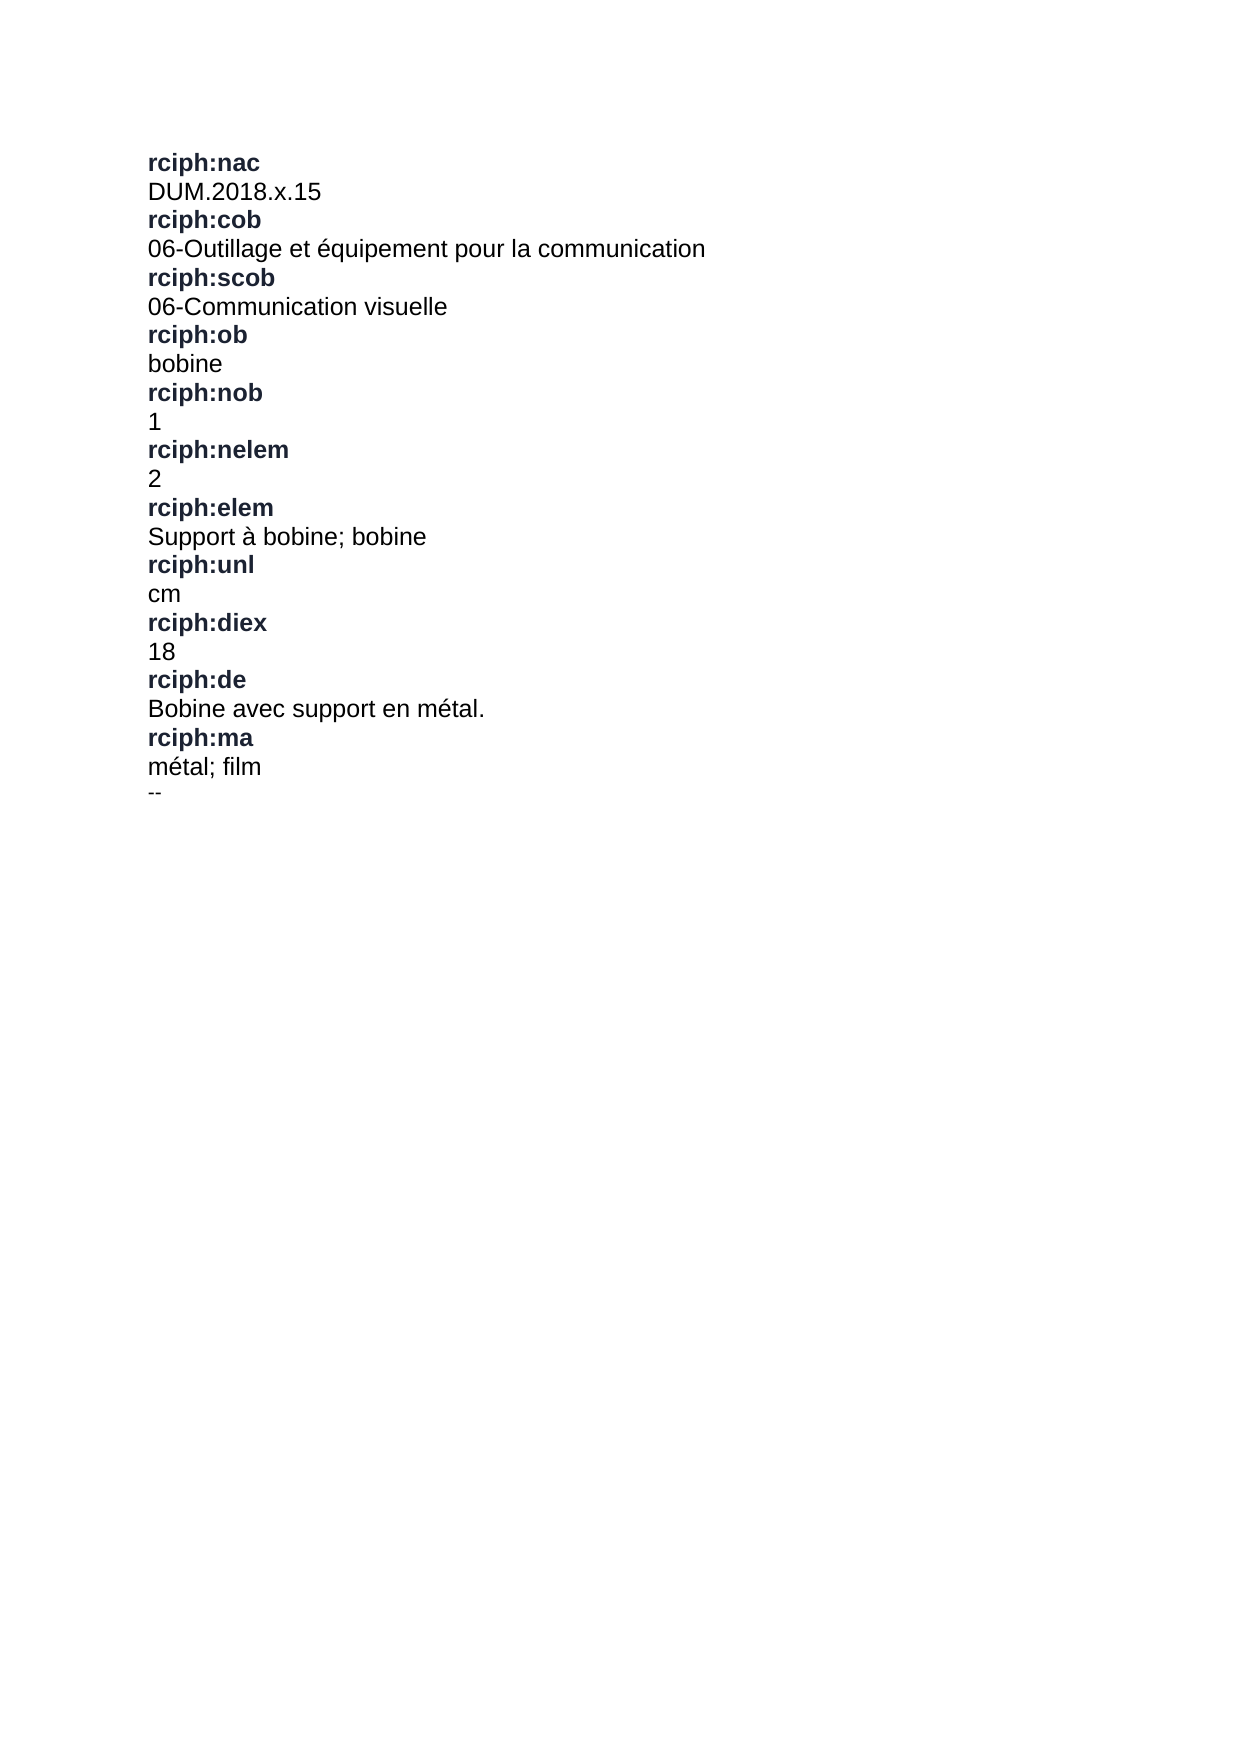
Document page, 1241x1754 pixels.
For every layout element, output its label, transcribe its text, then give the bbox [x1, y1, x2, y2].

text rciph:elem [148, 493, 1092, 521]
text DUM.2018.x.15 [148, 176, 1092, 205]
text bobine [148, 349, 1092, 378]
text rciph:cob [148, 205, 1092, 234]
text rciph:nelem [148, 435, 1092, 464]
text rciph:ma [148, 723, 1092, 751]
text rciph:nob [148, 378, 1092, 406]
text rciph:de [148, 665, 1092, 694]
text rciph:unl [148, 550, 1092, 579]
text métal; film [148, 751, 1092, 780]
text -- [148, 780, 1092, 804]
text 2 [148, 464, 1092, 493]
text rciph:nac [148, 148, 1092, 176]
text 06-Outillage et équipement pour la communication [148, 234, 1092, 263]
text 06-Communication visuelle [148, 291, 1092, 320]
text Support à bobine; bobine [148, 521, 1092, 550]
text 1 [148, 406, 1092, 435]
text rciph:diex [148, 608, 1092, 636]
text rciph:ob [148, 320, 1092, 349]
text Bobine avec support en métal. [148, 694, 1092, 723]
text 18 [148, 636, 1092, 665]
text rciph:scob [148, 263, 1092, 291]
text cm [148, 579, 1092, 608]
